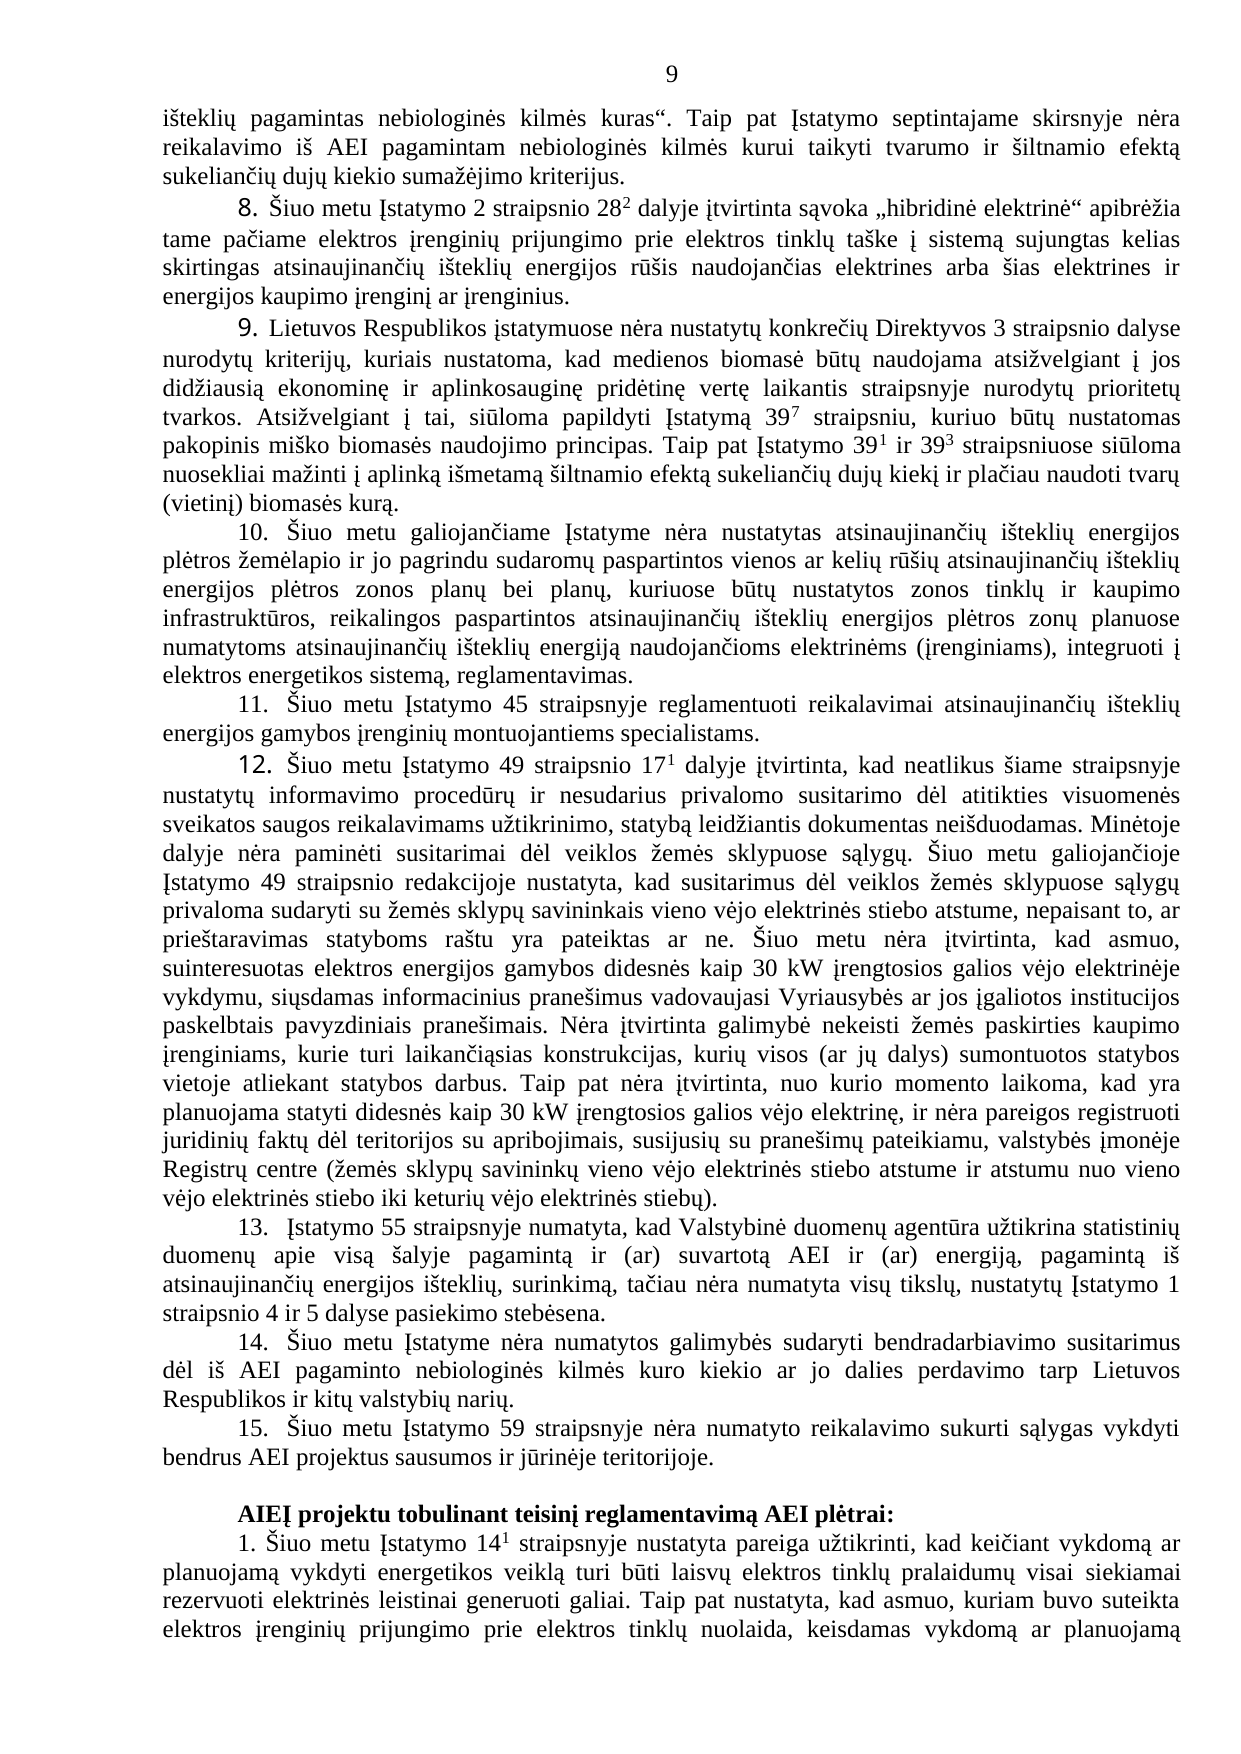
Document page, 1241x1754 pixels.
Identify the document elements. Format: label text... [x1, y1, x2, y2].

list išteklių pagamintas nebiologinės kilmės kuras“. Taip pat Įstatymo septintajame skirsnyje nėra reikalavimo iš AEI pagamintam nebiologinės kilmės kurui taikyti tvarumo ir šiltnamio efektą sukeliančių dujų kiekio sumažėjimo kriterijus. [162, 103, 1181, 190]
list Šiuo metu Įstatymo 2 straipsnio 282 dalyje įtvirtinta sąvoka „hibridinė elektrinė“ apibrėžia tame pačiame elektros įrenginių prijungimo prie elektros tinklų taške į sistemą sujungtas kelias skirtingas atsinaujinančių išteklių energijos rūšis naudojančias elektrines arba šias elektrines ir energijos kaupimo įrenginį ar įrenginius. [162, 190, 1181, 310]
list Įstatymo 55 straipsnyje numatyta, kad Valstybinė duomenų agentūra užtikrina statistinių duomenų apie visą šalyje pagamintą ir (ar) suvartotą AEI ir (ar) energiją, pagamintą iš atsinaujinančių energijos išteklių, surinkimą, tačiau nėra numatyta visų tikslų, nustatytų Įstatymo 1 straipsnio 4 ir 5 dalyse pasiekimo stebėsena. [162, 1212, 1181, 1327]
list Šiuo metu Įstatymo 45 straipsnyje reglamentuoti reikalavimai atsinaujinančių išteklių energijos gamybos įrenginių montuojantiems specialistams. [162, 689, 1181, 747]
list Šiuo metu Įstatymo 59 straipsnyje nėra numatyto reikalavimo sukurti sąlygas vykdyti bendrus AEI projektus sausumos ir jūrinėje teritorijoje. [162, 1413, 1181, 1471]
list Šiuo metu Įstatymo 49 straipsnio 171 dalyje įtvirtinta, kad neatlikus šiame straipsnyje nustatytų informavimo procedūrų ir nesudarius privalomo susitarimo dėl atitikties visuomenės sveikatos saugos reikalavimams užtikrinimo, statybą leidžiantis dokumentas neišduodamas. Minėtoje dalyje nėra paminėti susitarimai dėl veiklos žemės sklypuose sąlygų. Šiuo metu galiojančioje Įstatymo 49 straipsnio redakcijoje nustatyta, kad susitarimus dėl veiklos žemės sklypuose sąlygų privaloma sudaryti su žemės sklypų savininkais vieno vėjo elektrinės stiebo atstume, nepaisant to, ar prieštaravimas statyboms raštu yra pateiktas ar ne. Šiuo metu nėra įtvirtinta, kad asmuo, suinteresuotas elektros energijos gamybos didesnės kaip 30 kW įrengtosios galios vėjo elektrinėje vykdymu, siųsdamas informacinius pranešimus vadovaujasi Vyriausybės ar jos įgaliotos institucijos paskelbtais pavyzdiniais pranešimais. Nėra įtvirtinta galimybė nekeisti žemės paskirties kaupimo įrenginiams, kurie turi laikančiąsias konstrukcijas, kurių visos (ar jų dalys) sumontuotos statybos vietoje atliekant statybos darbus. Taip pat nėra įtvirtinta, nuo kurio momento laikoma, kad yra planuojama statyti didesnės kaip 30 kW įrengtosios galios vėjo elektrinę, ir nėra pareigos registruoti juridinių faktų dėl teritorijos su apribojimais, susijusių su pranešimų pateikiamu, valstybės įmonėje Registrų centre (žemės sklypų savininkų vieno vėjo elektrinės stiebo atstume ir atstumu nuo vieno vėjo elektrinės stiebo iki keturių vėjo elektrinės stiebų). [162, 747, 1181, 1212]
list Šiuo metu Įstatyme nėra numatytos galimybės sudaryti bendradarbiavimo susitarimus dėl iš AEI pagaminto nebiologinės kilmės kuro kiekio ar jo dalies perdavimo tarp Lietuvos Respublikos ir kitų valstybių narių. [162, 1327, 1181, 1413]
text AIEĮ projektu tobulinant teisinį reglamentavimą AEI plėtrai: [162, 1499, 1181, 1528]
list Šiuo metu galiojančiame Įstatyme nėra nustatytas atsinaujinančių išteklių energijos plėtros žemėlapio ir jo pagrindu sudaromų paspartintos vienos ar kelių rūšių atsinaujinančių išteklių energijos plėtros zonos planų bei planų, kuriuose būtų nustatytos zonos tinklų ir kaupimo infrastruktūros, reikalingos paspartintos atsinaujinančių išteklių energijos plėtros zonų planuose numatytoms atsinaujinančių išteklių energiją naudojančioms elektrinėms (įrenginiams), integruoti į elektros energetikos sistemą, reglamentavimas. [162, 517, 1181, 689]
list Lietuvos Respublikos įstatymuose nėra nustatytų konkrečių Direktyvos 3 straipsnio dalyse nurodytų kriterijų, kuriais nustatoma, kad medienos biomasė būtų naudojama atsižvelgiant į jos didžiausią ekonominę ir aplinkosauginę pridėtinę vertę laikantis straipsnyje nurodytų prioritetų tvarkos. Atsižvelgiant į tai, siūloma papildyti Įstatymą 397 straipsniu, kuriuo būtų nustatomas pakopinis miško biomasės naudojimo principas. Taip pat Įstatymo 391 ir 393 straipsniuose siūloma nuosekliai mažinti į aplinką išmetamą šiltnamio efektą sukeliančių dujų kiekį ir plačiau naudoti tvarų (vietinį) biomasės kurą. [162, 310, 1181, 517]
text 1. Šiuo metu Įstatymo 141 straipsnyje nustatyta pareiga užtikrinti, kad keičiant vykdomą ar planuojamą vykdyti energetikos veiklą turi būti laisvų elektros tinklų pralaidumų visai siekiamai rezervuoti elektrinės leistinai generuoti galiai. Taip pat nustatyta, kad asmuo, kuriam buvo suteikta elektros įrenginių prijungimo prie elektros tinklų nuolaida, keisdamas vykdomą ar planuojamą [162, 1528, 1181, 1643]
